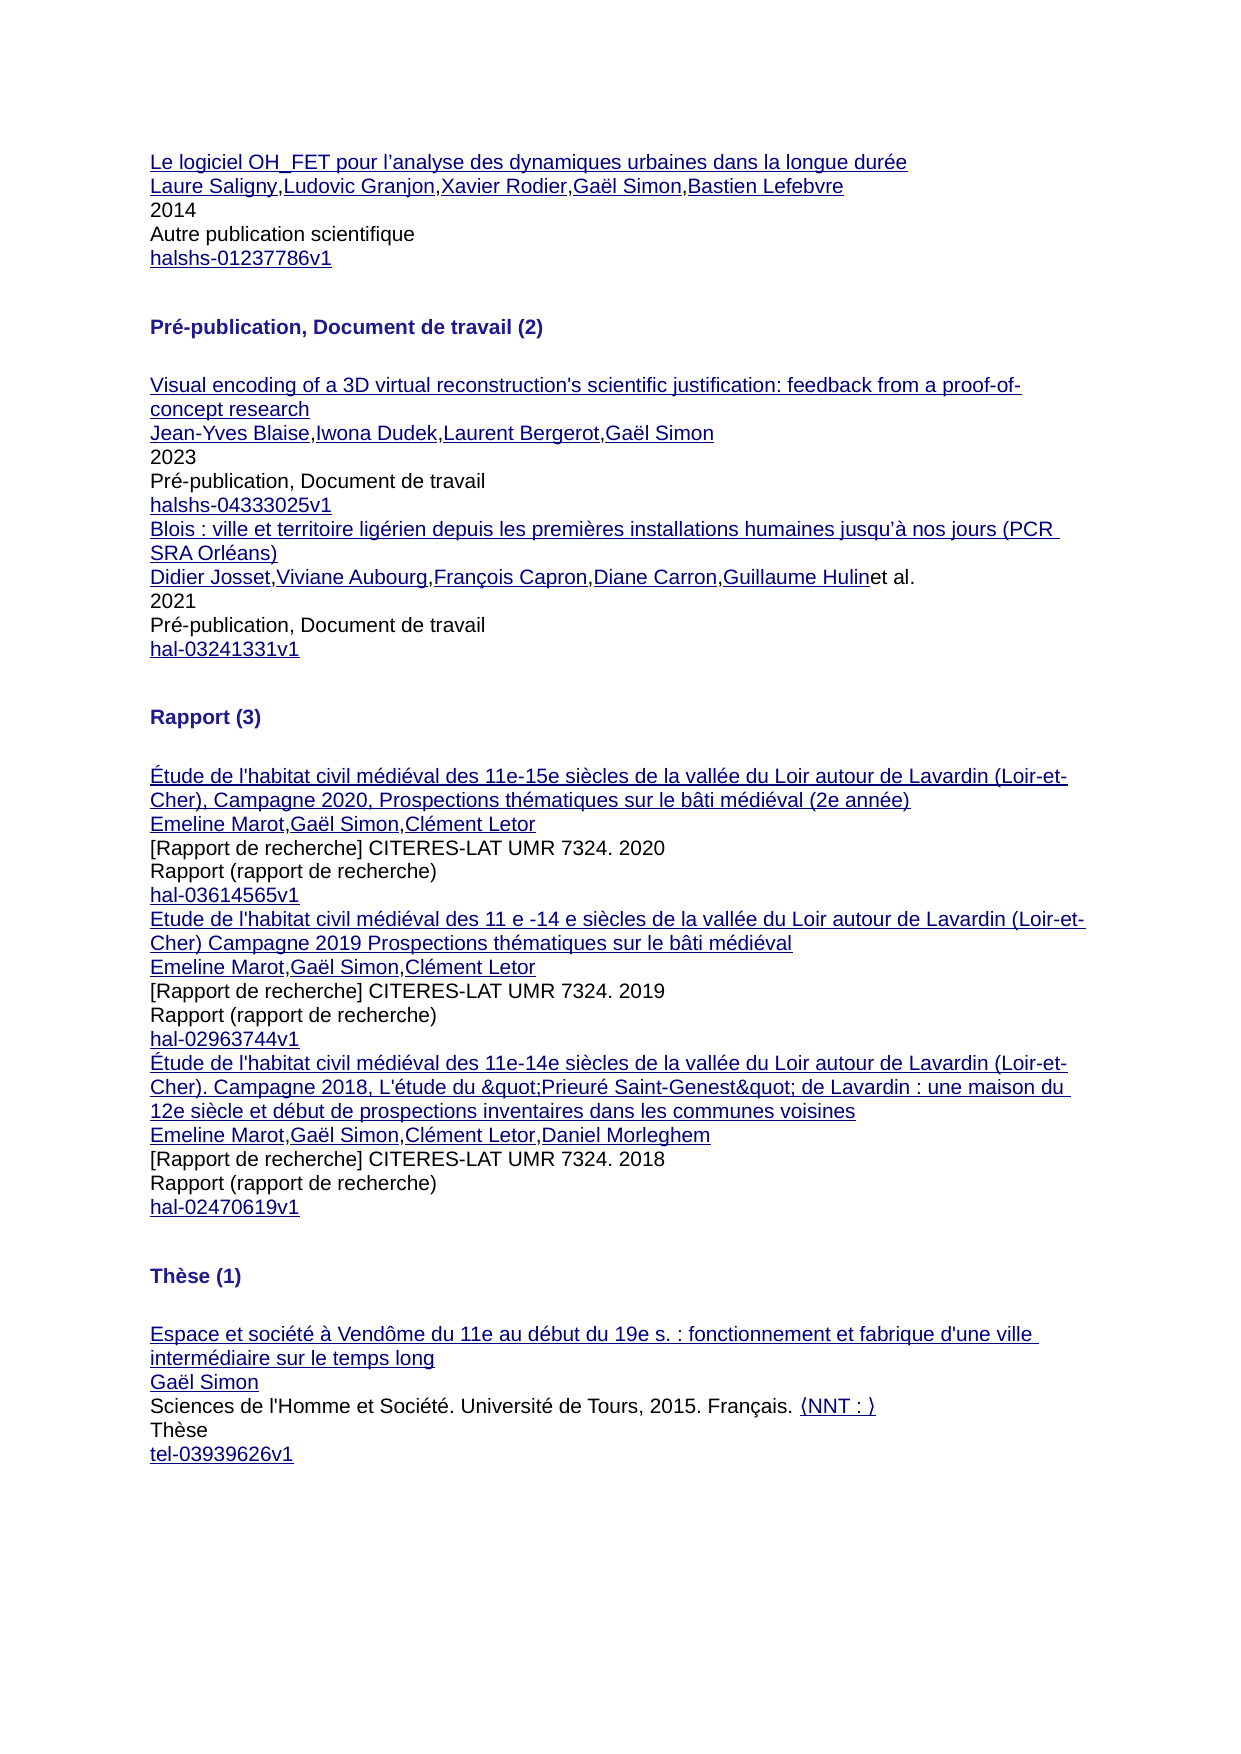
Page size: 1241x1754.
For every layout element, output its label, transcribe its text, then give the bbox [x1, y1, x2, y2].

table_header Le logiciel OH_FET pour l’analyse des dynamiques urbaines dans la longue durée Laure Saligny,Ludovic Granjon,Xavier Rodier,Gaël Simon,Bastien Lefebvre 2014 Autre publication scientifique halshs-01237786v1 [150, 150, 1090, 270]
table_cell Étude de l'habitat civil médiéval des 11e-14e siècles de la vallée du Loir autour de Lavardin (Loir-et-Cher). Campagne 2018, L'étude du &quot;Prieuré Saint-Genest&quot; de Lavardin : une maison du 12e siècle et début de prospections inventaires dans les communes voisines Emeline Marot,Gaël Simon,Clément Letor,Daniel Morleghem [Rapport de recherche] CITERES-LAT UMR 7324. 2018 Rapport (rapport de recherche) hal-02470619v1 [150, 1051, 1090, 1219]
subtitle Rapport (3) [150, 705, 1090, 729]
subtitle Thèse (1) [150, 1263, 1090, 1287]
table_header Espace et société à Vendôme du 11e au début du 19e s. : fonctionnement et fabrique d'une ville intermédiaire sur le temps long Gaël Simon Sciences de l'Homme et Société. Université de Tours, 2015. Français. ⟨NNT : ⟩ Thèse tel-03939626v1 [150, 1322, 1090, 1466]
table_header Étude de l'habitat civil médiéval des 11e-15e siècles de la vallée du Loir autour de Lavardin (Loir-et-Cher), Campagne 2020, Prospections thématiques sur le bâti médiéval (2e année) Emeline Marot,Gaël Simon,Clément Letor [Rapport de recherche] CITERES-LAT UMR 7324. 2020 Rapport (rapport de recherche) hal-03614565v1 [150, 764, 1090, 907]
table_cell Etude de l'habitat civil médiéval des 11 e -14 e siècles de la vallée du Loir autour de Lavardin (Loir-et-Cher) Campagne 2019 Prospections thématiques sur le bâti médiéval Emeline Marot,Gaël Simon,Clément Letor [Rapport de recherche] CITERES-LAT UMR 7324. 2019 Rapport (rapport de recherche) hal-02963744v1 [150, 907, 1090, 1051]
table_cell Blois : ville et territoire ligérien depuis les premières installations humaines jusqu’à nos jours (PCR SRA Orléans) Didier Josset,Viviane Aubourg,François Capron,Diane Carron,Guillaume Hulinet al. 2021 Pré-publication, Document de travail hal-03241331v1 [150, 517, 1090, 660]
subtitle Pré-publication, Document de travail (2) [150, 314, 1090, 338]
table_header Visual encoding of a 3D virtual reconstruction's scientific justification: feedback from a proof-of-concept research Jean-Yves Blaise,Iwona Dudek,Laurent Bergerot,Gaël Simon 2023 Pré-publication, Document de travail halshs-04333025v1 [150, 373, 1090, 517]
